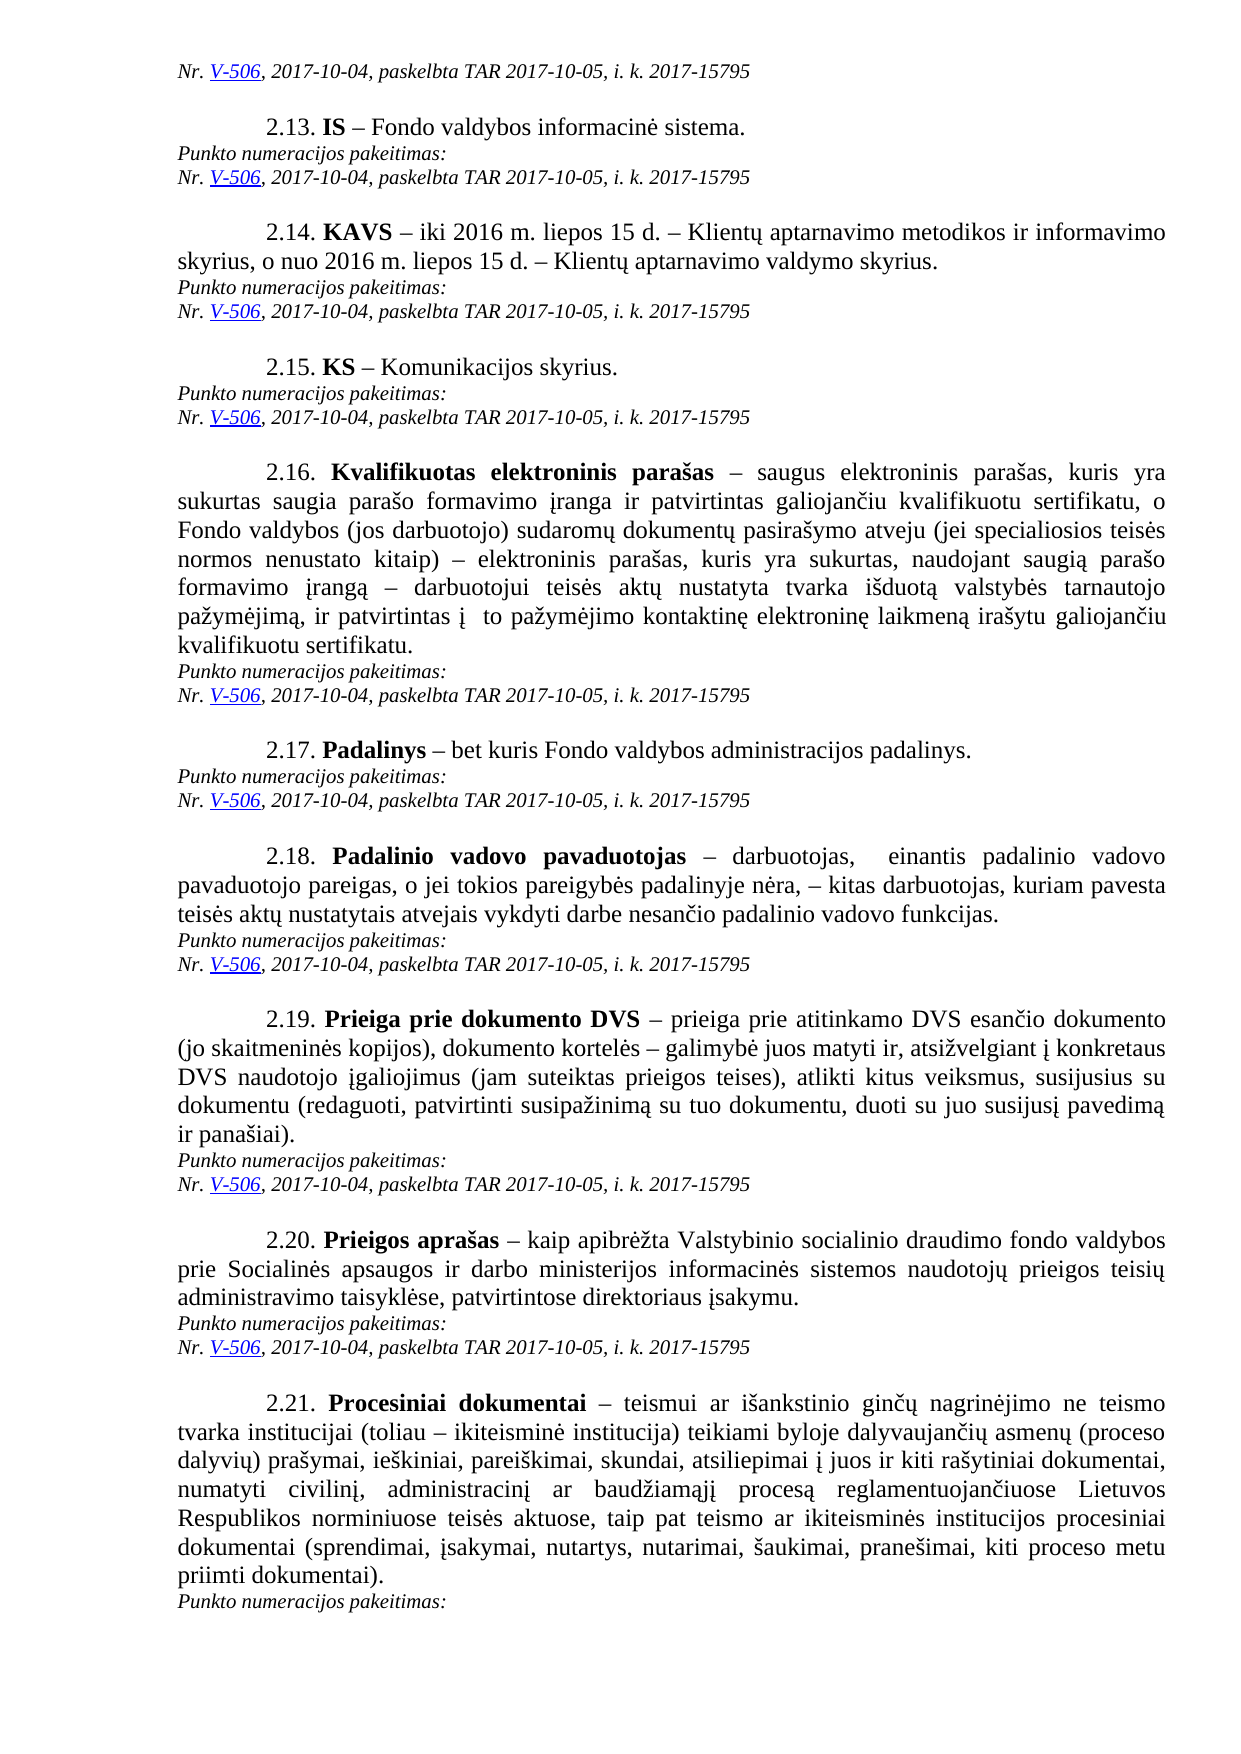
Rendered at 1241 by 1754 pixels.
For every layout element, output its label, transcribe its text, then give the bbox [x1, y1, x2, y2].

text Punkto numeracijos pakeitimas: [177, 381, 1166, 405]
text Nr. V-506, 2017-10-04, paskelbta TAR 2017-10-05, i. k. 2017-15795 [177, 299, 1166, 323]
text Punkto numeracijos pakeitimas: [177, 1311, 1166, 1335]
text Nr. V-506, 2017-10-04, paskelbta TAR 2017-10-05, i. k. 2017-15795 [177, 1172, 1166, 1196]
text Punkto numeracijos pakeitimas: [177, 659, 1166, 683]
text Nr. V-506, 2017-10-04, paskelbta TAR 2017-10-05, i. k. 2017-15795 [177, 405, 1166, 429]
text 2.19. Prieiga prie dokumento DVS – prieiga prie atitinkamo DVS esančio dokumento (jo skaitmeninės kopijos), dokumento kortelės – galimybė juos matyti ir, atsižvelgiant į konkretaus DVS naudotojo įgaliojimus (jam suteiktas prieigos teises), atlikti kitus veiksmus, susijusius su dokumentu (redaguoti, patvirtinti susipažinimą su tuo dokumentu, duoti su juo susijusį pavedimą ir panašiai). [177, 1004, 1166, 1148]
text 2.17. Padalinys – bet kuris Fondo valdybos administracijos padalinys. [177, 736, 1166, 764]
text Nr. V-506, 2017-10-04, paskelbta TAR 2017-10-05, i. k. 2017-15795 [177, 165, 1166, 189]
text 2.13. IS – Fondo valdybos informacinė sistema. [177, 112, 1166, 141]
text 2.14. KAVS – iki 2016 m. liepos 15 d. – Klientų aptarnavimo metodikos ir informavimo skyrius, o nuo 2016 m. liepos 15 d. – Klientų aptarnavimo valdymo skyrius. [177, 217, 1166, 275]
text Punkto numeracijos pakeitimas: [177, 927, 1166, 952]
text Punkto numeracijos pakeitimas: [177, 275, 1166, 299]
text Punkto numeracijos pakeitimas: [177, 141, 1166, 165]
text 2.20. Prieigos aprašas – kaip apibrėžta Valstybinio socialinio draudimo fondo valdybos prie Socialinės apsaugos ir darbo ministerijos informacinės sistemos naudotojų prieigos teisių administravimo taisyklėse, patvirtintose direktoriaus įsakymu. [177, 1225, 1166, 1311]
text 2.16. Kvalifikuotas elektroninis parašas – saugus elektroninis parašas, kuris yra sukurtas saugia parašo formavimo įranga ir patvirtintas galiojančiu kvalifikuotu sertifikatu, o Fondo valdybos (jos darbuotojo) sudaromų dokumentų pasirašymo atveju (jei specialiosios teisės normos nenustato kitaip) – elektroninis parašas, kuris yra sukurtas, naudojant saugią parašo formavimo įrangą – darbuotojui teisės aktų nustatyta tvarka išduotą valstybės tarnautojo pažymėjimą, ir patvirtintas į to pažymėjimo kontaktinę elektroninę laikmeną irašytu galiojančiu kvalifikuotu sertifikatu. [177, 457, 1166, 659]
text Nr. V-506, 2017-10-04, paskelbta TAR 2017-10-05, i. k. 2017-15795 [177, 788, 1166, 812]
text Nr. V-506, 2017-10-04, paskelbta TAR 2017-10-05, i. k. 2017-15795 [177, 683, 1166, 707]
text Punkto numeracijos pakeitimas: [177, 1148, 1166, 1172]
text Punkto numeracijos pakeitimas: [177, 1589, 1166, 1613]
text Punkto numeracijos pakeitimas: [177, 764, 1166, 788]
text 2.15. KS – Komunikacijos skyrius. [177, 352, 1166, 381]
text Nr. V-506, 2017-10-04, paskelbta TAR 2017-10-05, i. k. 2017-15795 [177, 952, 1166, 976]
text 2.18. Padalinio vadovo pavaduotojas – darbuotojas, einantis padalinio vadovo pavaduotojo pareigas, o jei tokios pareigybės padalinyje nėra, – kitas darbuotojas, kuriam pavesta teisės aktų nustatytais atvejais vykdyti darbe nesančio padalinio vadovo funkcijas. [177, 841, 1166, 927]
text Nr. V-506, 2017-10-04, paskelbta TAR 2017-10-05, i. k. 2017-15795 [177, 59, 1166, 83]
text 2.21. Procesiniai dokumentai – teismui ar išankstinio ginčų nagrinėjimo ne teismo tvarka institucijai (toliau – ikiteisminė institucija) teikiami byloje dalyvaujančių asmenų (proceso dalyvių) prašymai, ieškiniai, pareiškimai, skundai, atsiliepimai į juos ir kiti rašytiniai dokumentai, numatyti civilinį, administracinį ar baudžiamąjį procesą reglamentuojančiuose Lietuvos Respublikos norminiuose teisės aktuose, taip pat teismo ar ikiteisminės institucijos procesiniai dokumentai (sprendimai, įsakymai, nutartys, nutarimai, šaukimai, pranešimai, kiti proceso metu priimti dokumentai). [177, 1388, 1166, 1589]
text Nr. V-506, 2017-10-04, paskelbta TAR 2017-10-05, i. k. 2017-15795 [177, 1335, 1166, 1359]
